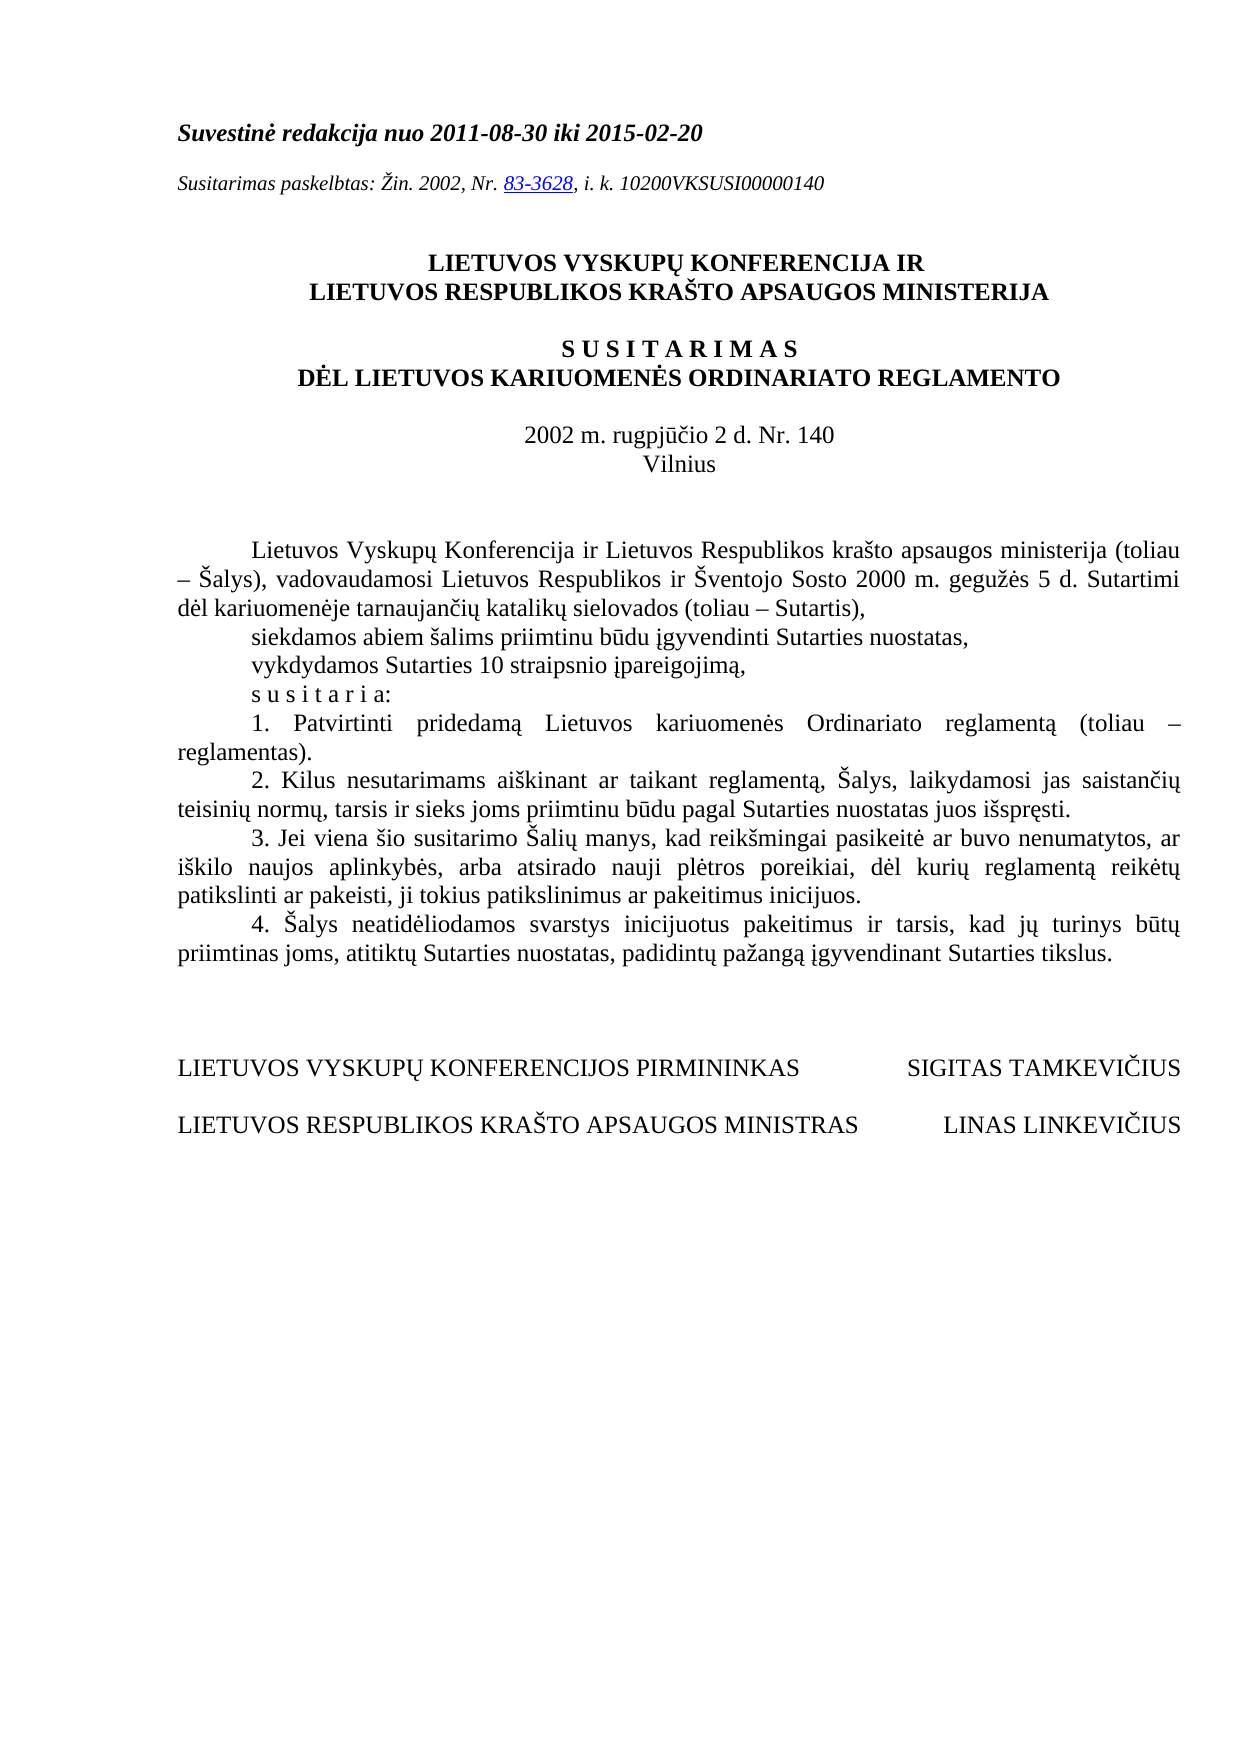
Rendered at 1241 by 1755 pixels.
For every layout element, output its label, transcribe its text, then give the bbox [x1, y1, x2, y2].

text LIETUVOS RESPUBLIKOS KRAŠTO APSAUGOS MINISTERIJA [177, 277, 1181, 305]
text Susitarimas paskelbtas: Žin. 2002, Nr. 83-3628, i. k. 10200VKSUSI00000140 [177, 171, 1181, 195]
text S U S I T A R I M A S [177, 334, 1181, 363]
text LIETUVOS VYSKUPŲ KONFERENCIJA IR [177, 248, 1181, 277]
text siekdamos abiem šalims priimtinu būdu įgyvendinti Sutarties nuostatas, [177, 622, 1181, 650]
text 4. Šalys neatidėliodamos svarstys inicijuotus pakeitimus ir tarsis, kad jų turinys būtų priimtinas joms, atitiktų Sutarties nuostatas, padidintų pažangą įgyvendinant Sutarties tikslus. [177, 909, 1181, 967]
text Suvestinė redakcija nuo 2011-08-30 iki 2015-02-20 [177, 118, 1181, 147]
text DĖL LIETUVOS KARIUOMENĖS ORDINARIATO REGLAMENTO [177, 363, 1181, 392]
text vykdydamos Sutarties 10 straipsnio įpareigojimą, [177, 650, 1181, 679]
text LIETUVOS RESPUBLIKOS KRAŠTO APSAUGOS MINISTRAS LINAS LINKEVIČIUS [177, 1110, 1181, 1139]
text Vilnius [177, 449, 1181, 478]
text 1. Patvirtinti pridedamą Lietuvos kariuomenės Ordinariato reglamentą (toliau – reglamentas). [177, 708, 1181, 765]
text LIETUVOS VYSKUPŲ KONFERENCIJOS PIRMININKAS SIGITAS TAMKEVIČIUS [177, 1053, 1181, 1082]
text 2. Kilus nesutarimams aiškinant ar taikant reglamentą, Šalys, laikydamosi jas saistančių teisinių normų, tarsis ir sieks joms priimtinu būdu pagal Sutarties nuostatas juos išspręsti. [177, 765, 1181, 823]
text susitaria: [177, 679, 1181, 708]
text 2002 m. rugpjūčio 2 d. Nr. 140 [177, 420, 1181, 449]
text 3. Jei viena šio susitarimo Šalių manys, kad reikšmingai pasikeitė ar buvo nenumatytos, ar iškilo naujos aplinkybės, arba atsirado nauji plėtros poreikiai, dėl kurių reglamentą reikėtų patikslinti ar pakeisti, ji tokius patikslinimus ar pakeitimus inicijuos. [177, 823, 1181, 909]
text Lietuvos Vyskupų Konferencija ir Lietuvos Respublikos krašto apsaugos ministerija (toliau – Šalys), vadovaudamosi Lietuvos Respublikos ir Šventojo Sosto 2000 m. gegužės 5 d. Sutartimi dėl kariuomenėje tarnaujančių katalikų sielovados (toliau – Sutartis), [177, 535, 1181, 622]
